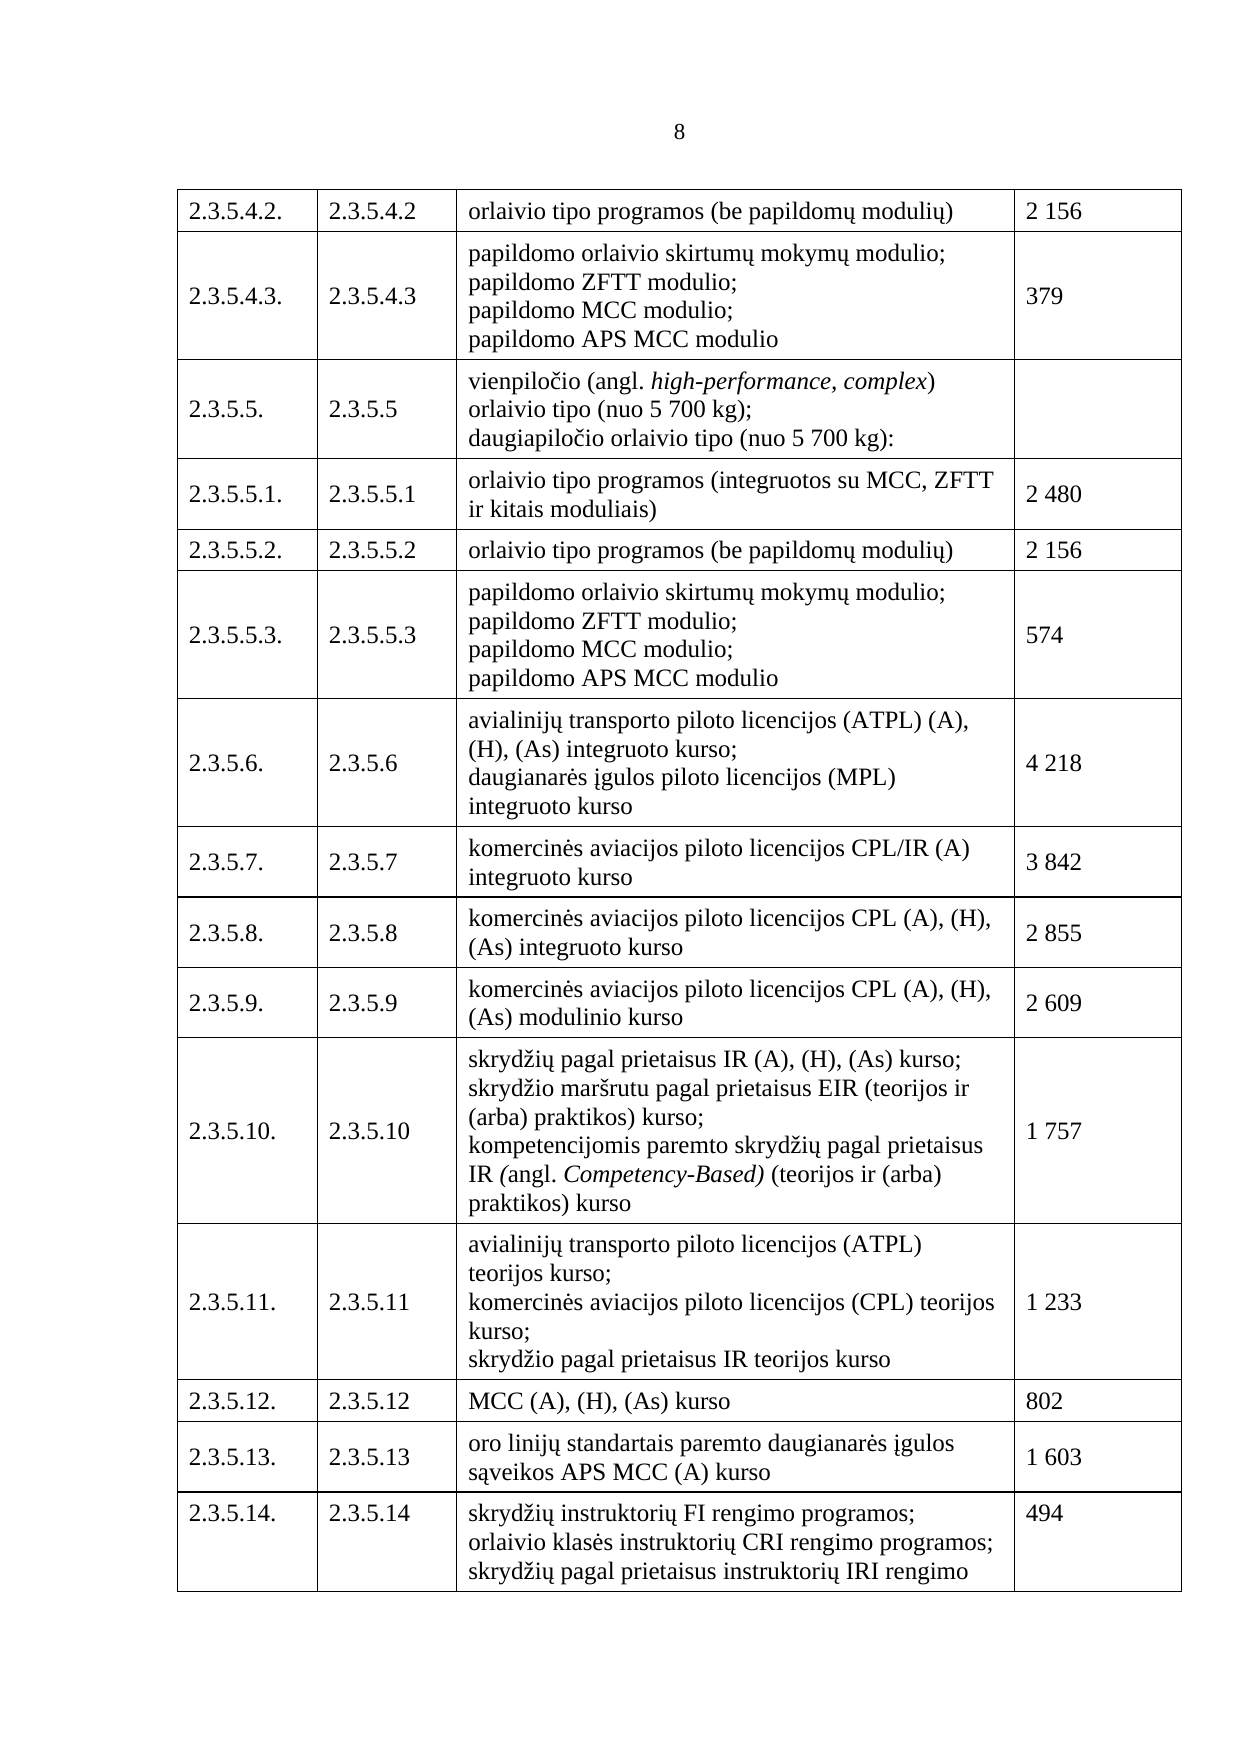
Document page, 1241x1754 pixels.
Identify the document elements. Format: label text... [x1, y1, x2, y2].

table_cell MCC (A), (H), (As) kurso [457, 1380, 1014, 1421]
table_cell 2 156 [1015, 530, 1181, 570]
table_cell 2.3.5.13 [318, 1422, 456, 1491]
table_cell oro linijų standartais paremto daugianarės įgulos sąveikos APS MCC (A) kurso [457, 1422, 1014, 1491]
table_cell 2.3.5.5 [318, 360, 456, 458]
table_cell 1 757 [1015, 1038, 1181, 1223]
table_cell 494 [1015, 1493, 1181, 1591]
table_cell 4 218 [1015, 699, 1181, 826]
table_cell 379 [1015, 232, 1181, 359]
table_cell papildomo orlaivio skirtumų mokymų modulio; papildomo ZFTT modulio; papildomo MCC modulio; papildomo APS MCC modulio [457, 571, 1014, 698]
table_cell 2 855 [1015, 898, 1181, 967]
table_cell avialinijų transporto piloto licencijos (ATPL) teorijos kurso; komercinės aviacijos piloto licencijos (CPL) teorijos kurso; skrydžio pagal prietaisus IR teorijos kurso [457, 1224, 1014, 1379]
table_cell 2.3.5.8. [178, 898, 317, 967]
table_cell 2.3.5.14. [178, 1493, 317, 1591]
table_cell 2.3.5.9 [318, 968, 456, 1037]
table_cell 2.3.5.4.2 [318, 190, 456, 231]
table_cell komercinės aviacijos piloto licencijos CPL (A), (H), (As) integruoto kurso [457, 898, 1014, 967]
table_cell 2.3.5.5.3. [178, 571, 317, 698]
table_cell 2.3.5.7. [178, 827, 317, 896]
table_cell skrydžių pagal prietaisus IR (A), (H), (As) kurso; skrydžio maršrutu pagal prietaisus EIR (teorijos ir (arba) praktikos) kurso; kompetencijomis paremto skrydžių pagal prietaisus IR (angl. Competency-Based) (teorijos ir (arba) praktikos) kurso [457, 1038, 1014, 1223]
table_cell 2.3.5.5.3 [318, 571, 456, 698]
table_cell 2.3.5.12. [178, 1380, 317, 1421]
table_cell 2 480 [1015, 459, 1181, 528]
table_cell 2.3.5.8 [318, 898, 456, 967]
table_cell 2 156 [1015, 190, 1181, 231]
table_cell orlaivio tipo programos (be papildomų modulių) [457, 190, 1014, 231]
table_cell 2.3.5.6 [318, 699, 456, 826]
table_cell orlaivio tipo programos (be papildomų modulių) [457, 530, 1014, 570]
table_cell orlaivio tipo programos (integruotos su MCC, ZFTT ir kitais moduliais) [457, 459, 1014, 528]
table_cell 802 [1015, 1380, 1181, 1421]
table_cell vienpiločio (angl. high-performance, complex) orlaivio tipo (nuo 5 700 kg); daugiapiločio orlaivio tipo (nuo 5 700 kg): [457, 360, 1014, 458]
table_cell 2.3.5.12 [318, 1380, 456, 1421]
table_cell 2.3.5.13. [178, 1422, 317, 1491]
table_cell 2 609 [1015, 968, 1181, 1037]
table_cell [1015, 360, 1181, 458]
table_cell 2.3.5.10. [178, 1038, 317, 1223]
table_cell 2.3.5.10 [318, 1038, 456, 1223]
table_cell 2.3.5.5.1 [318, 459, 456, 528]
table_cell 2.3.5.5.2 [318, 530, 456, 570]
table_cell 3 842 [1015, 827, 1181, 896]
table_cell 2.3.5.6. [178, 699, 317, 826]
table_cell 2.3.5.4.2. [178, 190, 317, 231]
table_cell 2.3.5.5. [178, 360, 317, 458]
table_cell 2.3.5.4.3. [178, 232, 317, 359]
table_cell 2.3.5.11. [178, 1224, 317, 1379]
table_cell 2.3.5.7 [318, 827, 456, 896]
table_cell 2.3.5.4.3 [318, 232, 456, 359]
table_cell papildomo orlaivio skirtumų mokymų modulio; papildomo ZFTT modulio; papildomo MCC modulio; papildomo APS MCC modulio [457, 232, 1014, 359]
table_cell avialinijų transporto piloto licencijos (ATPL) (A), (H), (As) integruoto kurso; daugianarės įgulos piloto licencijos (MPL) integruoto kurso [457, 699, 1014, 826]
table_cell 2.3.5.5.1. [178, 459, 317, 528]
table_cell 2.3.5.9. [178, 968, 317, 1037]
table_cell 1 603 [1015, 1422, 1181, 1491]
table_cell komercinės aviacijos piloto licencijos CPL/IR (A) integruoto kurso [457, 827, 1014, 896]
table_cell 1 233 [1015, 1224, 1181, 1379]
table_cell 2.3.5.11 [318, 1224, 456, 1379]
table_cell skrydžių instruktorių FI rengimo programos; orlaivio klasės instruktorių CRI rengimo programos; skrydžių pagal prietaisus instruktorių IRI rengimo [457, 1493, 1014, 1591]
table_cell 2.3.5.14 [318, 1493, 456, 1591]
table_cell 574 [1015, 571, 1181, 698]
table_cell 2.3.5.5.2. [178, 530, 317, 570]
table_cell komercinės aviacijos piloto licencijos CPL (A), (H), (As) modulinio kurso [457, 968, 1014, 1037]
